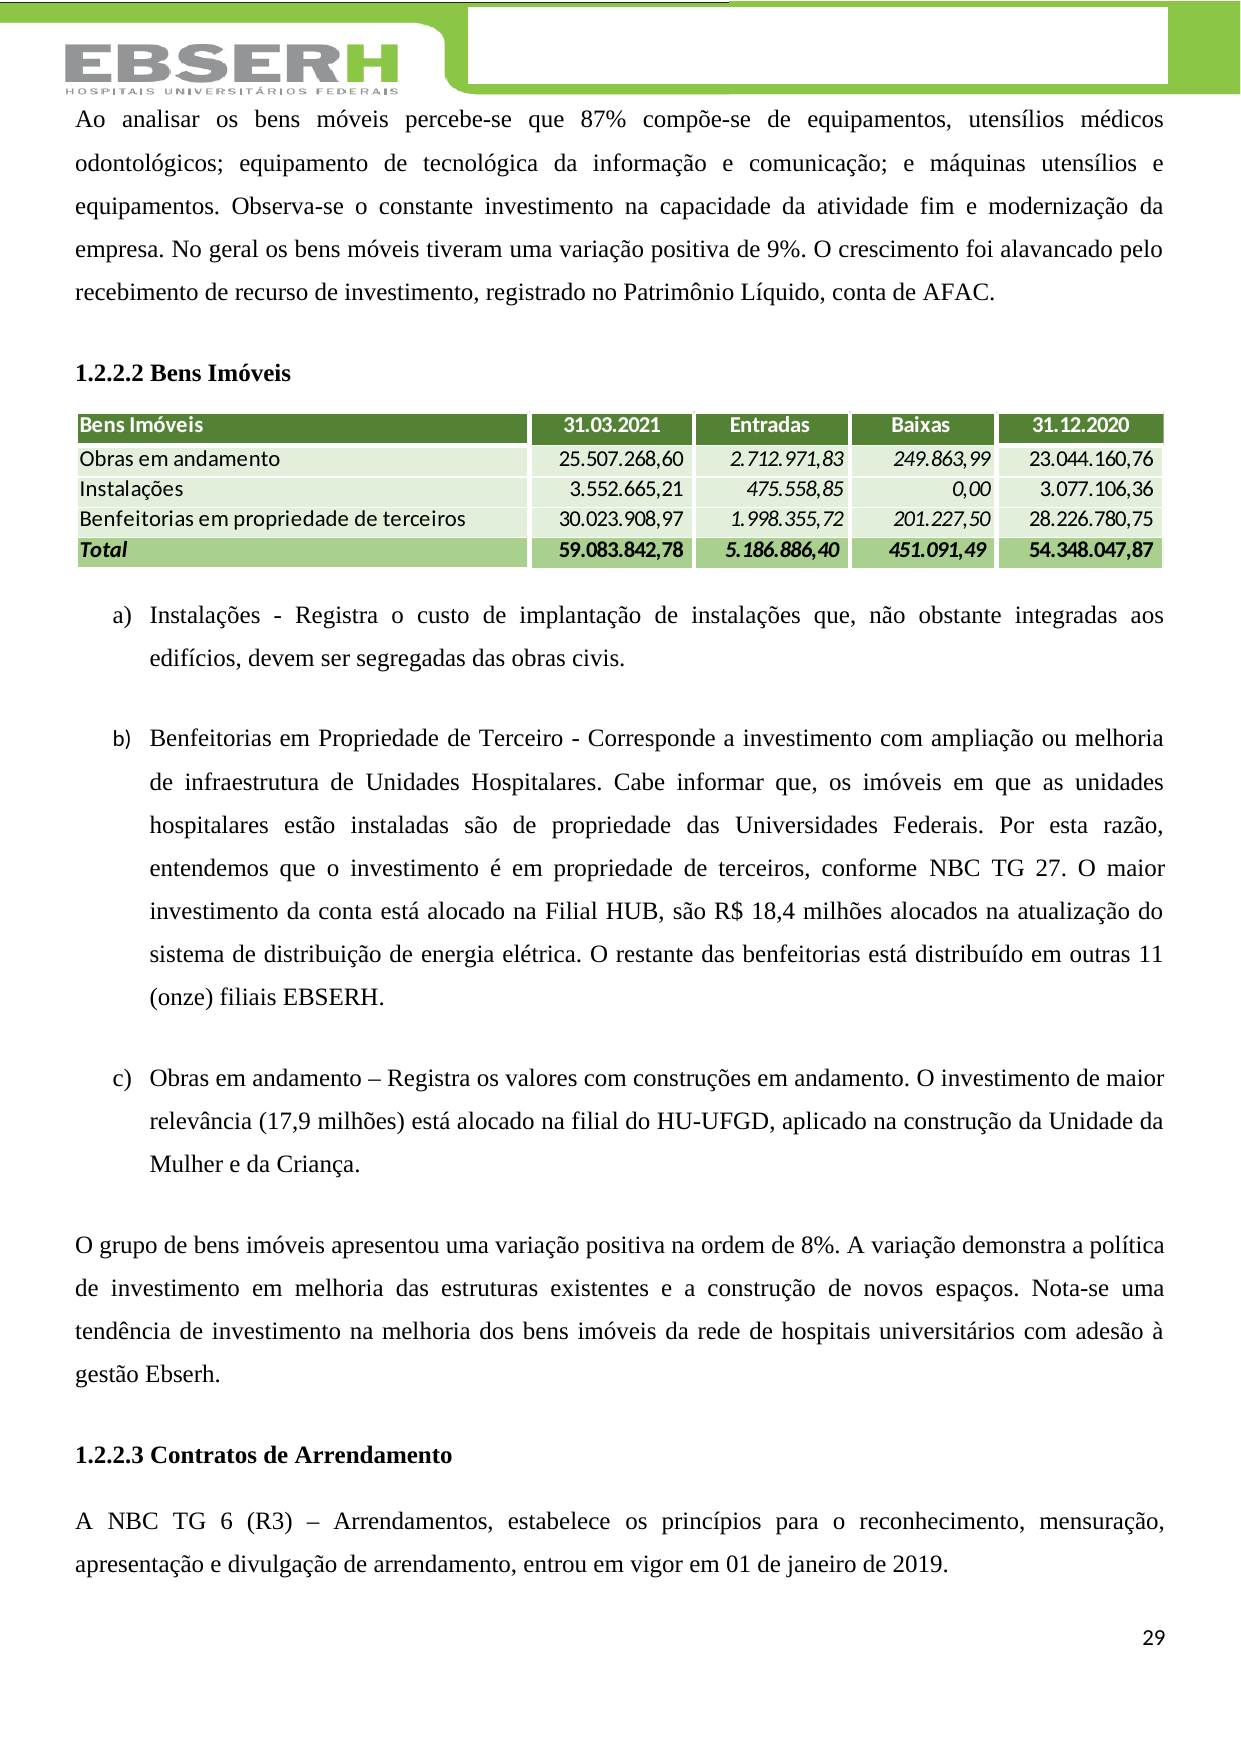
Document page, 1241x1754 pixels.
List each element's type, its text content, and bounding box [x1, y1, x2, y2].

text Ao analisar os bens móveis percebe-se que 87% compõe-se de equipamentos, utensílios médicos odontológicos; equipamento de tecnológica da informação e comunicação; e máquinas utensílios e equipamentos. Observa-se o constante investimento na capacidade da atividade fim e modernização da empresa. No geral os bens móveis tiveram uma variação positiva de 9%. O crescimento foi alavancado pelo recebimento de recurso de investimento, registrado no Patrimônio Líquido, conta de AFAC. [75, 104, 1165, 306]
list A NBC TG 6 (R3) – Arrendamentos, estabelece os princípios para o reconhecimento, mensuração, apresentação e divulgação de arrendamento, entrou em vigor em 01 de janeiro de 2019. [75, 1506, 1165, 1578]
list Benfeitorias em Propriedade de Terceiro - Corresponde a investimento com ampliação ou melhoria de infraestrutura de Unidades Hospitalares. Cabe informar que, os imóveis em que as unidades hospitalares estão instaladas são de propriedade das Universidades Federais. Por esta razão, entendemos que o investimento é em propriedade de terceiros, conforme NBC TG 27. O maior investimento da conta está alocado na Filial HUB, são R$ 18,4 milhões alocados na atualização do sistema de distribuição de energia elétrica. O restante das benfeitorias está distribuído em outras 11 (onze) filiais EBSERH. [112, 723, 1165, 1011]
list Instalações - Registra o custo de implantação de instalações que, não obstante integradas aos edifícios, devem ser segregadas das obras civis. [112, 600, 1165, 672]
list Bens Imóveis [75, 358, 1165, 386]
text O grupo de bens imóveis apresentou uma variação positiva na ordem de 8%. A variação demonstra a política de investimento em melhoria das estruturas existentes e a construção de novos espaços. Nota-se uma tendência de investimento na melhoria dos bens imóveis da rede de hospitais universitários com adesão à gestão Ebserh. [75, 1230, 1165, 1388]
list Obras em andamento – Registra os valores com construções em andamento. O investimento de maior relevância (17,9 milhões) está alocado na filial do HU-UFGD, aplicado na construção da Unidade da Mulher e da Criança. [112, 1063, 1165, 1178]
list Contratos de Arrendamento [75, 1440, 1165, 1469]
